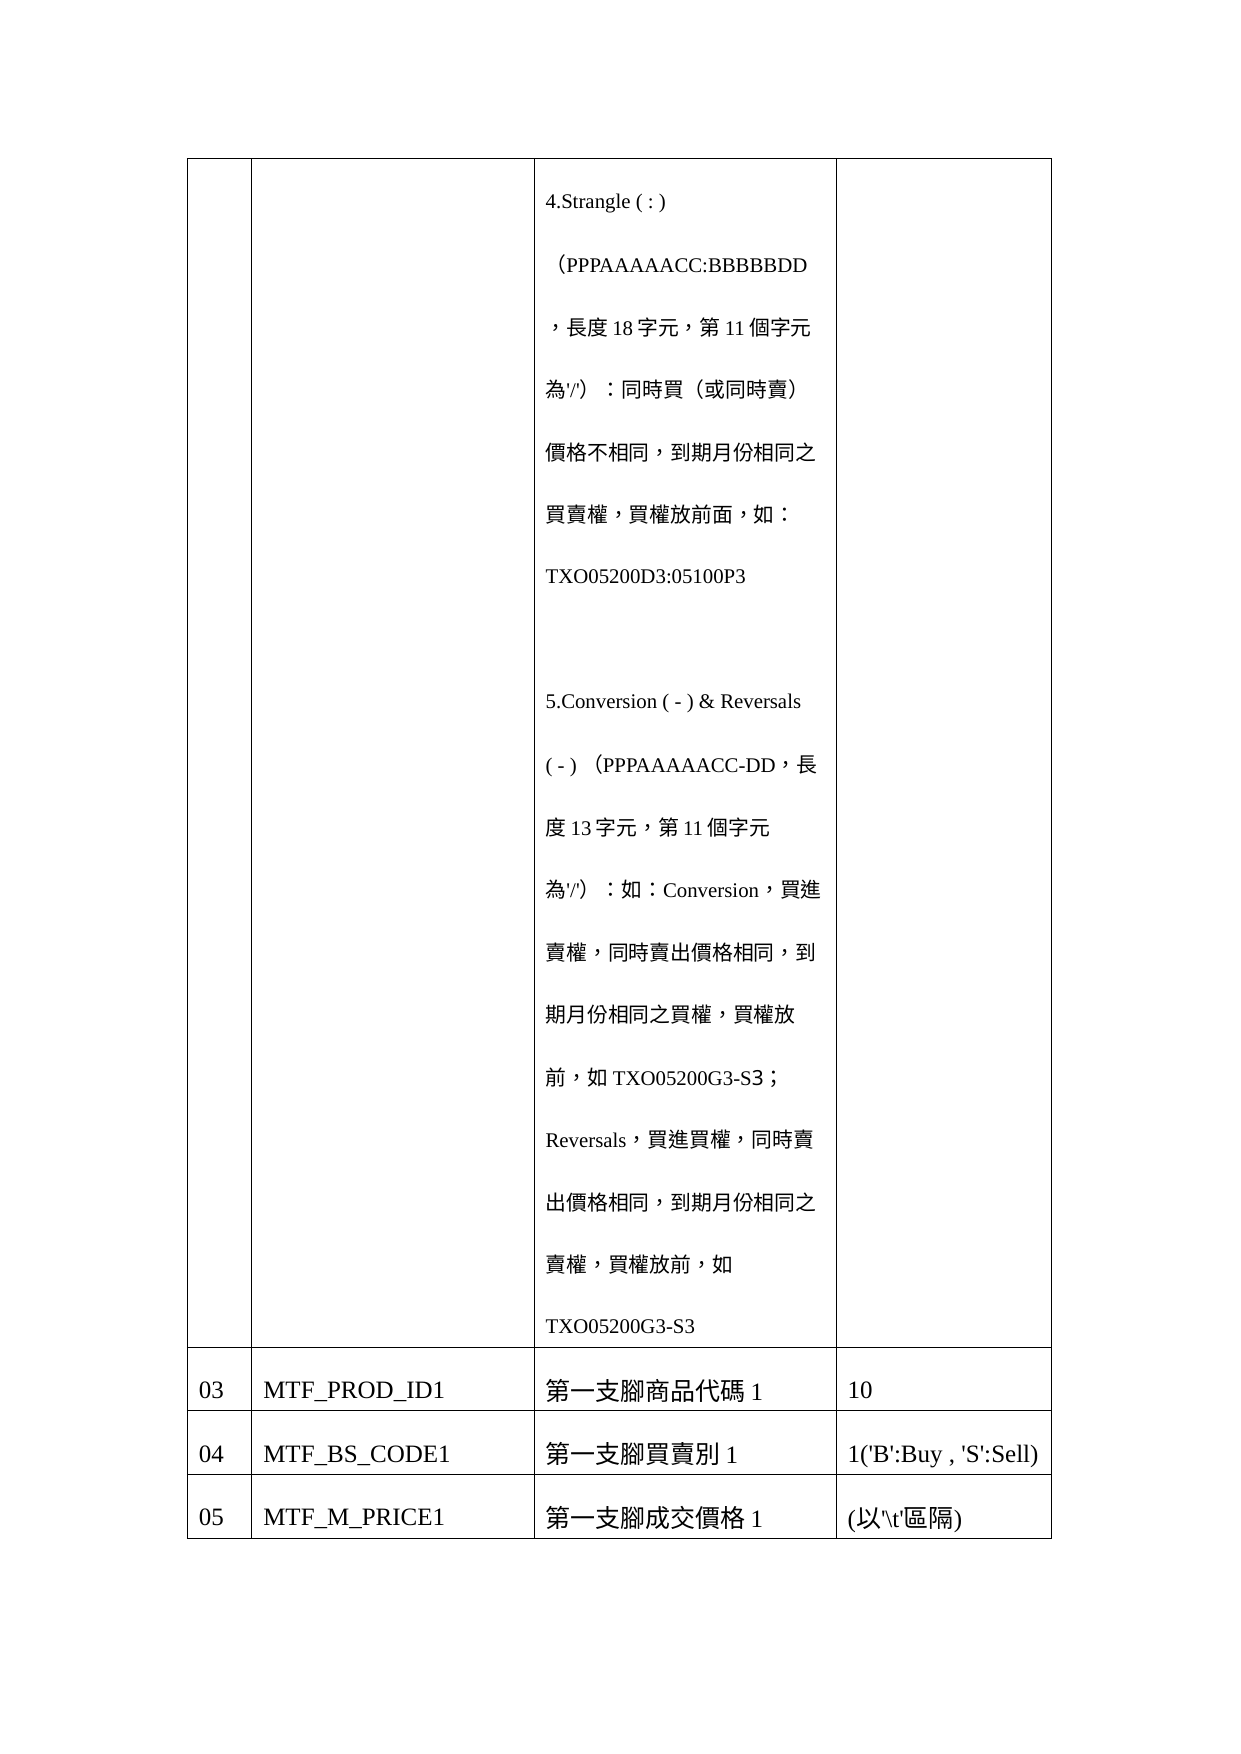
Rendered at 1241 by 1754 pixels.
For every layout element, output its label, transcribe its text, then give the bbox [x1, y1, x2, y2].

table_cell 03 [188, 1348, 251, 1410]
table_cell 第一支腳成交價格1 [535, 1475, 836, 1537]
table_cell 4.Strangle ( : ) （PPPAAAAACC:BBBBBDD，長度18字元，第11個字元為'/'）：同時買（或同時賣）價格不相同，到期月份相同之買賣權，買權放前面，如：TXO05200D3:05100P3 5.Conversion ( - ) & Reversals ( - ) （PPPAAAAACC-DD，長度13字元，第11個字元為'/'）：如：Conversion，買進賣權，同時賣出價格相同，到期月份相同之買權，買權放前，如 TXO05200G3-S3；Reversals，買進買權，同時賣出價格相同，到期月份相同之賣權，買權放前，如 TXO05200G3-S3 [535, 159, 836, 1347]
table_cell 第一支腳商品代碼1 [535, 1348, 836, 1410]
table_cell 04 [188, 1411, 251, 1474]
table_cell 1('B':Buy , 'S':Sell) [837, 1411, 1051, 1474]
table_cell [252, 159, 534, 1347]
table_cell MTF_PROD_ID1 [252, 1348, 534, 1410]
table_cell MTF_BS_CODE1 [252, 1411, 534, 1474]
table_cell (以'\t'區隔) [837, 1475, 1051, 1537]
table_cell 10 [837, 1348, 1051, 1410]
table_cell MTF_M_PRICE1 [252, 1475, 534, 1537]
table_cell 第一支腳買賣別1 [535, 1411, 836, 1474]
table_cell [188, 159, 251, 1347]
table_cell [837, 159, 1051, 1347]
table_cell 05 [188, 1475, 251, 1537]
